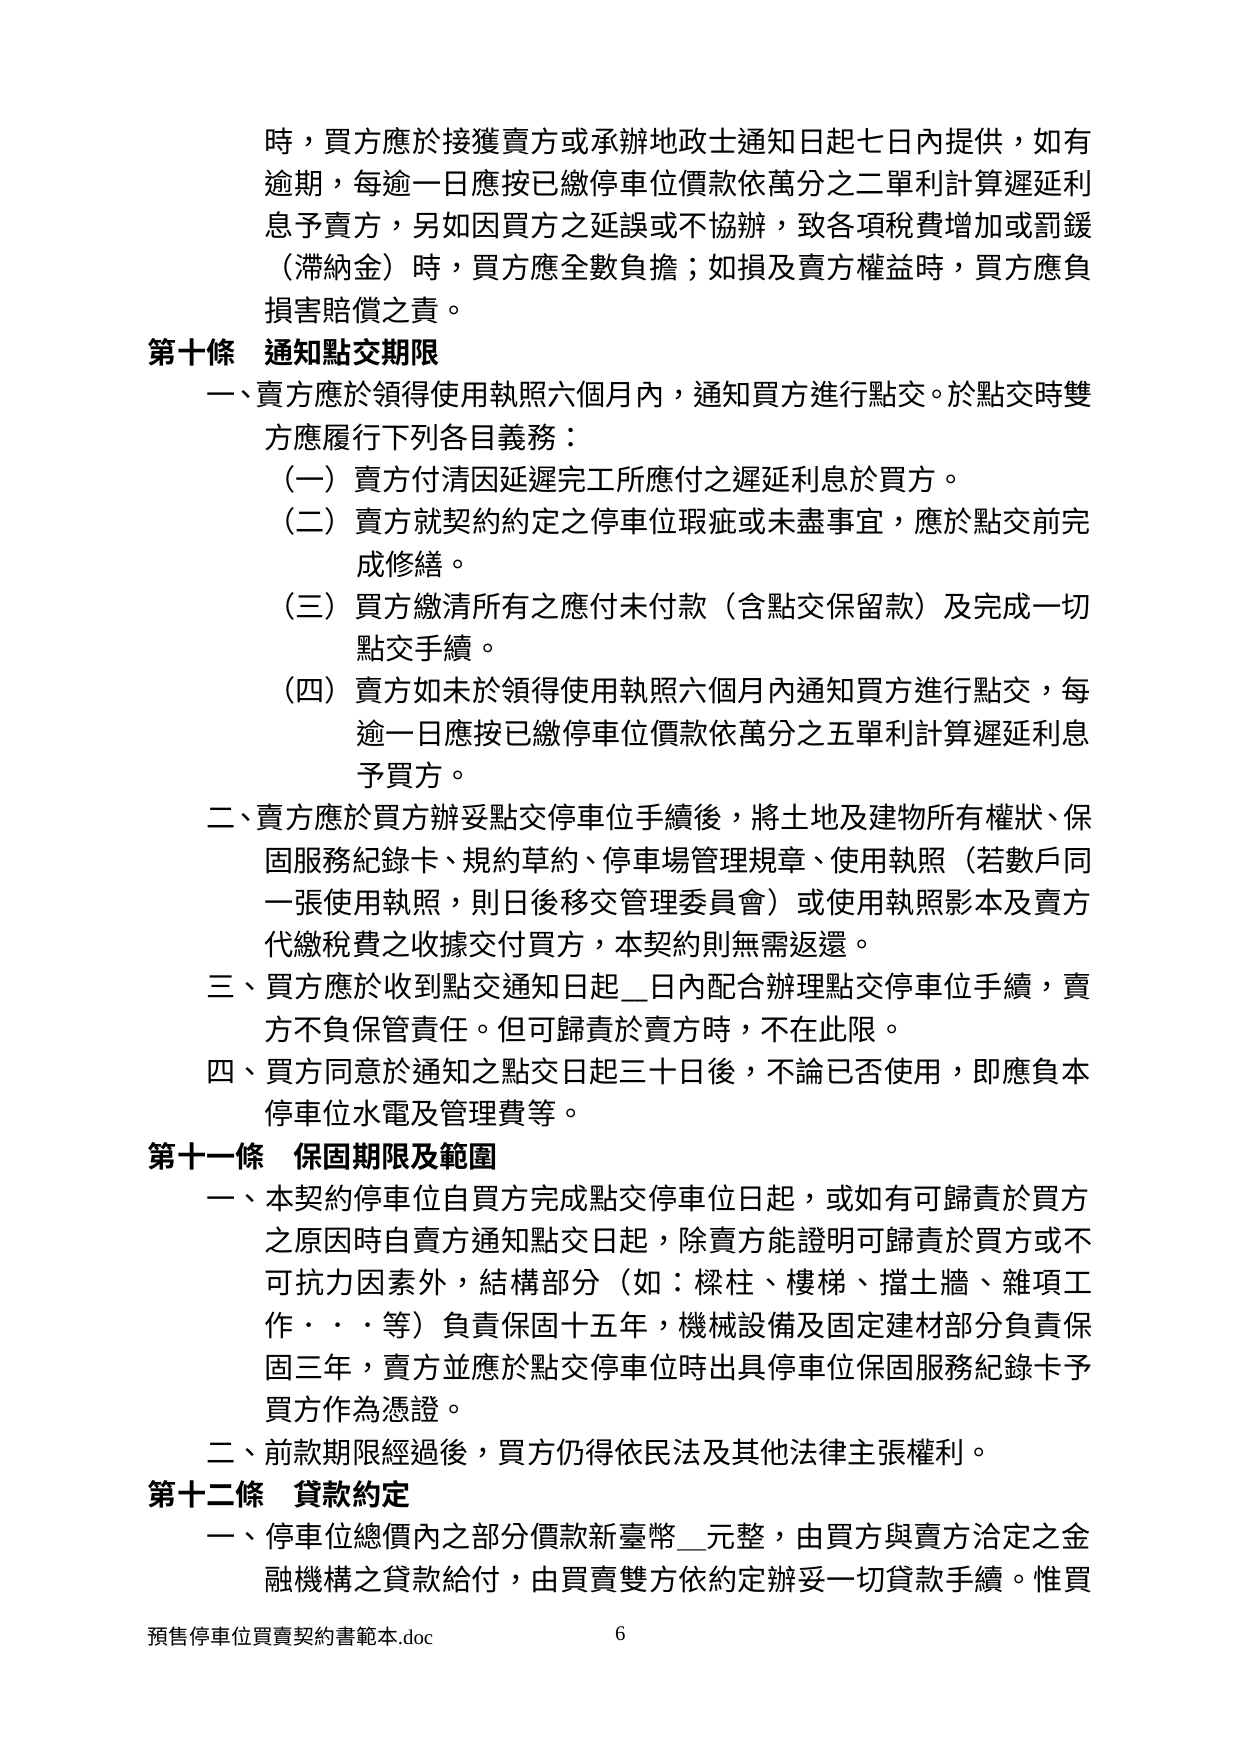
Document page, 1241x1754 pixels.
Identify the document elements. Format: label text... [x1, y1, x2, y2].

text （三）買方繳清所有之應付未付款（含點交保留款）及完成一切點交手續。 [266, 583, 1092, 668]
text 一、賣方應於領得使用執照六個月內，通知買方進行點交。於點交時雙方應履行下列各目義務： [206, 372, 1092, 456]
text （二）賣方就契約約定之停車位瑕疵或未盡事宜，應於點交前完成修繕。 [266, 499, 1092, 583]
text 二、賣方應於買方辦妥點交停車位手續後，將土地及建物所有權狀、保固服務紀錄卡、規約草約、停車場管理規章、使用執照（若數戶同一張使用執照，則日後移交管理委員會）或使用執照影本及賣方代繳稅費之收據交付買方，本契約則無需返還。 [206, 795, 1092, 964]
text （一）賣方付清因延遲完工所應付之遲延利息於買方。 [266, 456, 1092, 499]
text 第十二條 貸款約定 [148, 1472, 1092, 1514]
text 第十條 通知點交期限 [148, 329, 1092, 372]
text 第十一條 保固期限及範圍 [148, 1133, 1092, 1176]
text （四）賣方如未於領得使用執照六個月內通知買方進行點交，每逾一日應按已繳停車位價款依萬分之五單利計算遲延利息予買方。 [266, 668, 1092, 795]
text 時，買方應於接獲賣方或承辦地政士通知日起七日內提供，如有逾期，每逾一日應按已繳停車位價款依萬分之二單利計算遲延利息予賣方，另如因買方之延誤或不協辦，致各項稅費增加或罰鍰（滯納金）時，買方應全數負擔；如損及賣方權益時，買方應負損害賠償之責。 [206, 118, 1092, 329]
text 四、買方同意於通知之點交日起三十日後，不論已否使用，即應負本停車位水電及管理費等。 [206, 1049, 1092, 1133]
text 一、停車位總價內之部分價款新臺幣＿元整，由買方與賣方洽定之金融機構之貸款給付，由買賣雙方依約定辦妥一切貸款手續。惟買 [206, 1514, 1092, 1598]
text 二、前款期限經過後，買方仍得依民法及其他法律主張權利。 [206, 1429, 1092, 1472]
text 一、本契約停車位自買方完成點交停車位日起，或如有可歸責於買方之原因時自賣方通知點交日起，除賣方能證明可歸責於買方或不可抗力因素外，結構部分（如：樑柱、樓梯、擋土牆、雜項工作．．．等）負責保固十五年，機械設備及固定建材部分負責保固三年，賣方並應於點交停車位時出具停車位保固服務紀錄卡予買方作為憑證。 [206, 1176, 1092, 1429]
text 三、買方應於收到點交通知日起__日內配合辦理點交停車位手續，賣方不負保管責任。但可歸責於賣方時，不在此限。 [206, 964, 1092, 1049]
